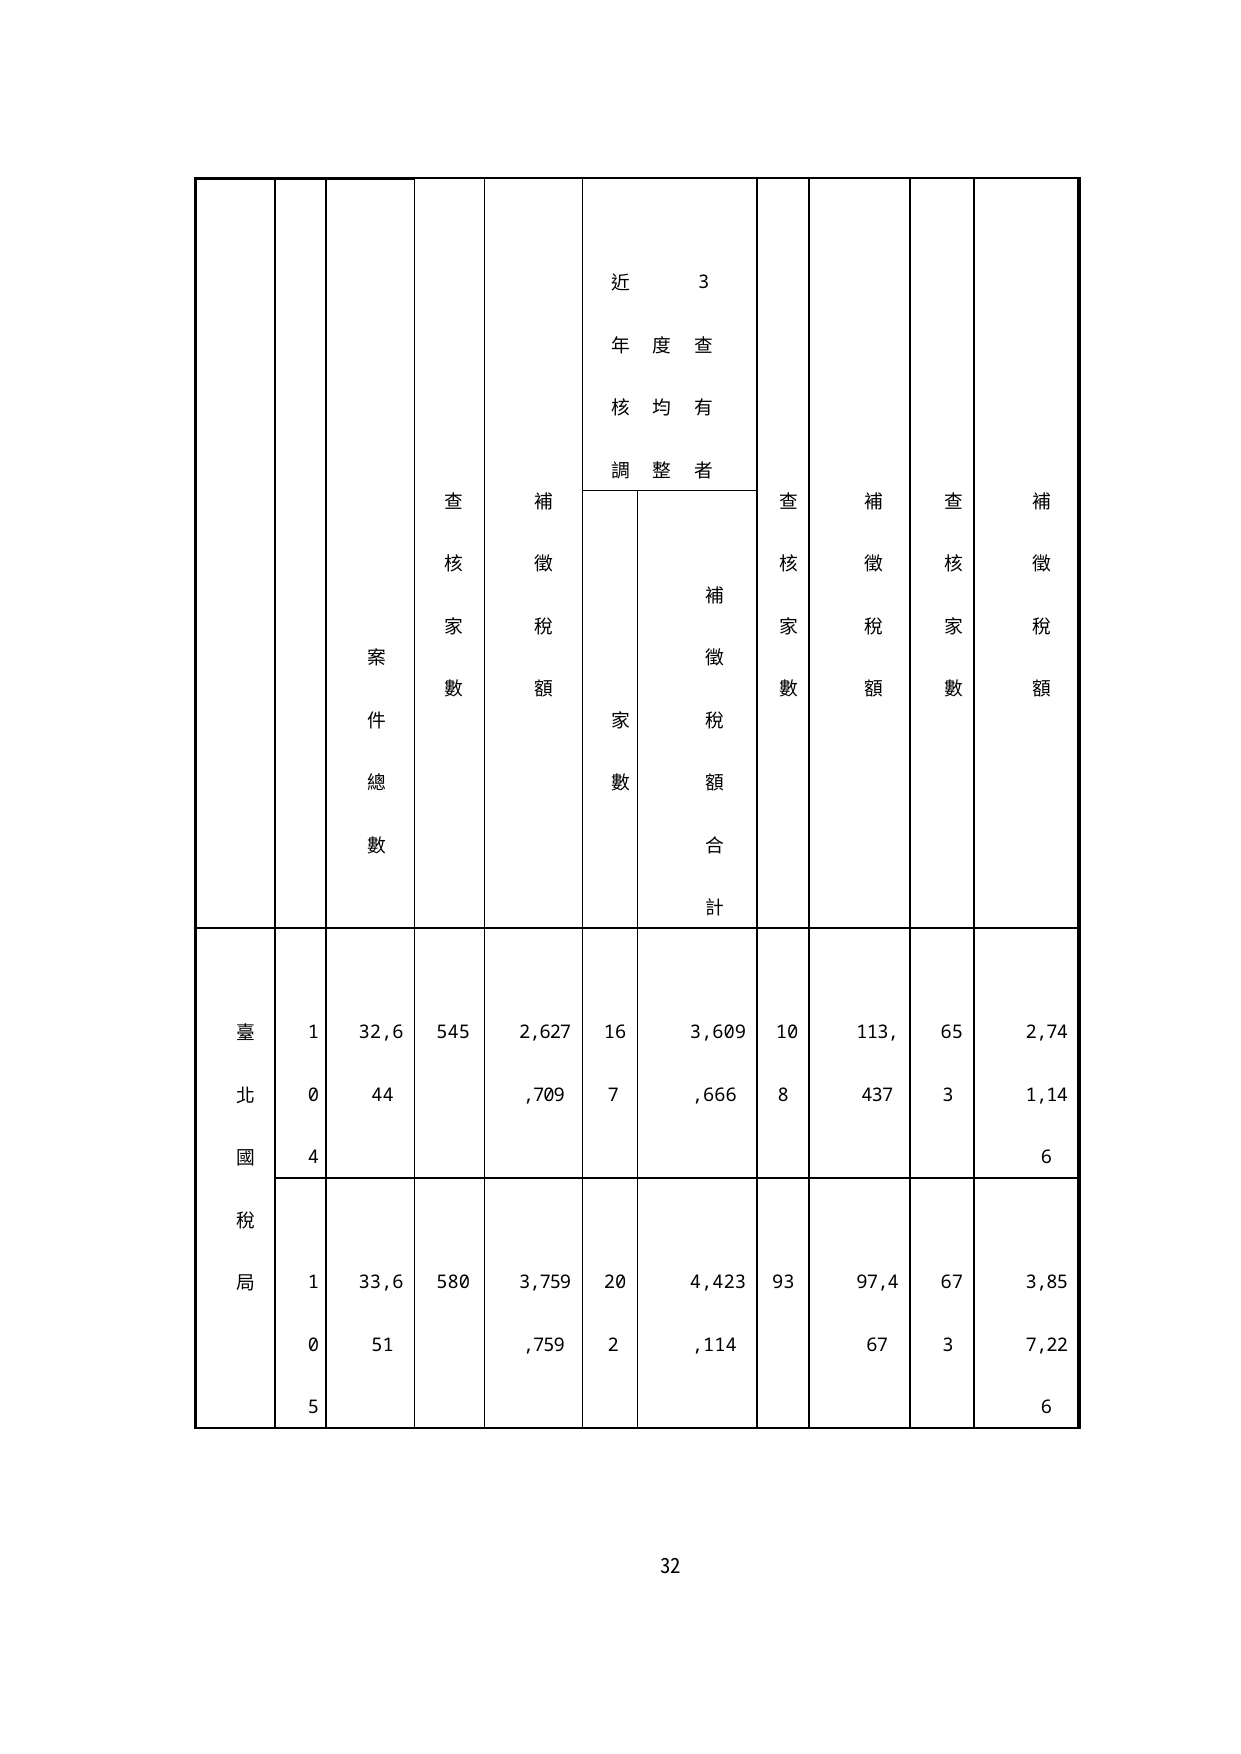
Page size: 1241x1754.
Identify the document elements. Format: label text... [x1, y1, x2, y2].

table_cell 查核家數 [758, 179, 808, 927]
table_cell 查核家數 [415, 179, 484, 927]
table_cell 補徵稅額 [485, 179, 582, 927]
table_cell 家數 [583, 491, 637, 927]
table_cell 臺北國稅局 [197, 929, 274, 1427]
table_cell 近3年度查核均有調整者 [583, 179, 756, 490]
table_header 辦理年度 [276, 180, 325, 927]
table_cell 補徵稅額 [810, 179, 909, 927]
table_cell 3,609,666 [638, 929, 756, 1177]
table_cell 補徵稅額合計 [638, 491, 756, 927]
table_cell 補徵稅額 [975, 179, 1077, 927]
table_cell 3,759,759 [485, 1179, 582, 1427]
table_cell 32,644 [327, 929, 414, 1177]
table_cell 3,857,226 [975, 1179, 1077, 1427]
table_cell 93 [758, 1179, 808, 1427]
table_cell 33,651 [327, 1179, 414, 1427]
table_cell 545 [415, 929, 484, 1177]
table_cell 104 [276, 929, 325, 1177]
table_cell 2,741,146 [975, 929, 1077, 1177]
table_cell 105 [276, 1179, 325, 1427]
table_cell 580 [415, 1179, 484, 1427]
table_cell 167 [583, 929, 637, 1177]
table_header 會計師簽證案件總數 [327, 180, 414, 927]
table_cell 673 [911, 1179, 973, 1427]
table_cell 202 [583, 1179, 637, 1427]
table_cell 108 [758, 929, 808, 1177]
table_cell 653 [911, 929, 973, 1177]
table_cell 4,423,114 [638, 1179, 756, 1427]
table_cell 2,627,709 [485, 929, 582, 1177]
table_cell 97,467 [810, 1179, 909, 1427]
table_header [197, 180, 274, 927]
table_cell 113,437 [810, 929, 909, 1177]
table_cell 查核家數 [911, 179, 973, 927]
